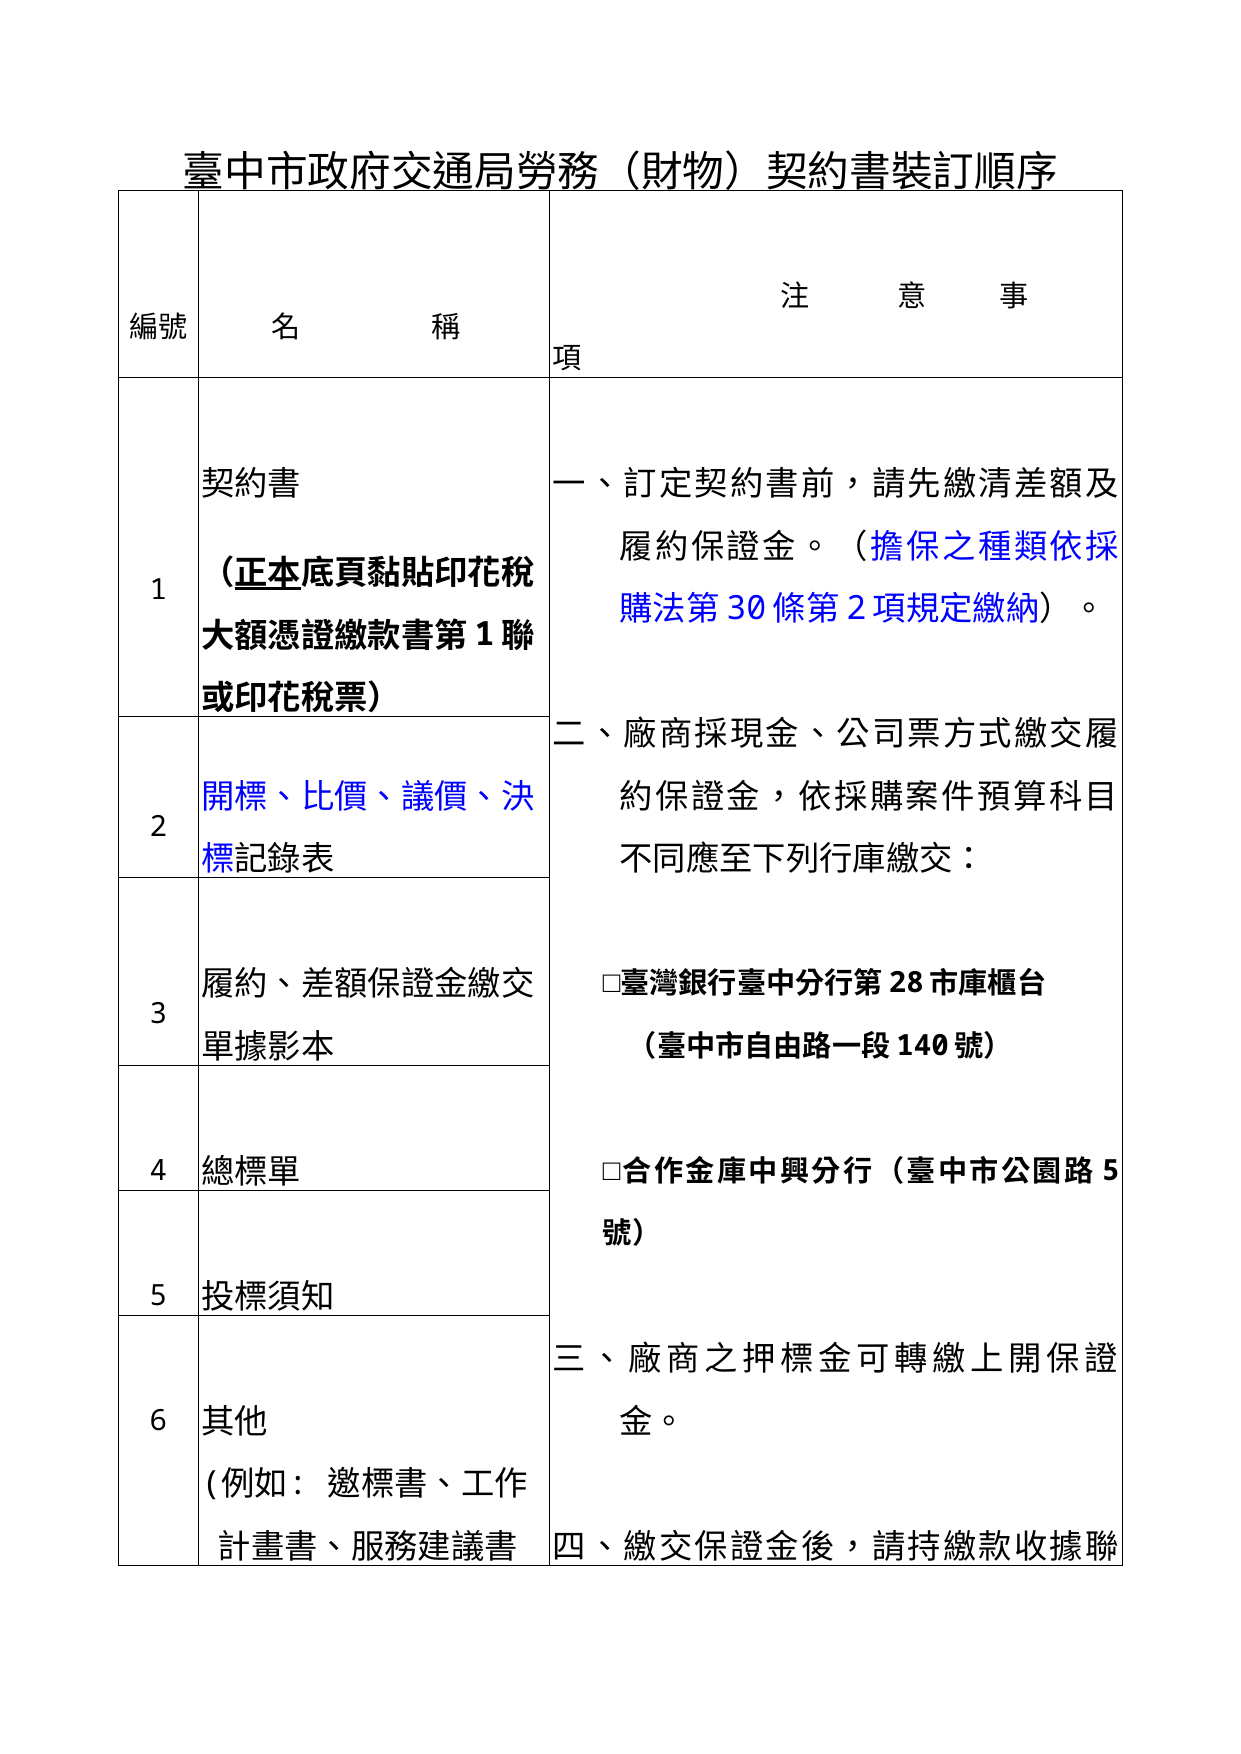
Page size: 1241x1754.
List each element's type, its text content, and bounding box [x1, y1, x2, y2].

table_cell 其他 (例如: 邀標書、工作計畫書、服務建議書 [199, 1316, 549, 1564]
table_header 編號 [119, 191, 198, 377]
table_cell 1 [119, 378, 198, 716]
table_cell 投標須知 [199, 1191, 549, 1314]
table_header 注 意 事 項 [550, 191, 1122, 377]
table_cell 2 [119, 717, 198, 877]
table_cell 契約書 （正本底頁黏貼印花稅大額憑證繳款書第1聯或印花稅票） [199, 378, 549, 716]
table_header 名 稱 [199, 191, 549, 377]
table_cell 4 [119, 1066, 198, 1189]
table_cell 6 [119, 1316, 198, 1564]
table_cell 總標單 [199, 1066, 549, 1189]
table_cell 3 [119, 878, 198, 1064]
text 臺中市政府交通局勞務（財物）契約書裝訂順序 [118, 127, 1122, 189]
table_cell 履約、差額保證金繳交單據影本 [199, 878, 549, 1064]
table_cell 5 [119, 1191, 198, 1314]
table_cell 一、訂定契約書前，請先繳清差額及履約保證金。（擔保之種類依採購法第30條第2項規定繳納）。 二、廠商採現金、公司票方式繳交履約保證金，依採購案件預算科目不同應至下列行庫繳交： □臺灣銀行臺中分行第28市庫櫃台 （臺中市自由路一段140號） □合作金庫中興分行（臺中市公園路5號） 三、廠商之押標金可轉繳上開保證金。 四、繳交保證金後，請持繳款收據聯 [550, 378, 1122, 1564]
table_cell 開標、比價、議價、決標記錄表 [199, 717, 549, 877]
